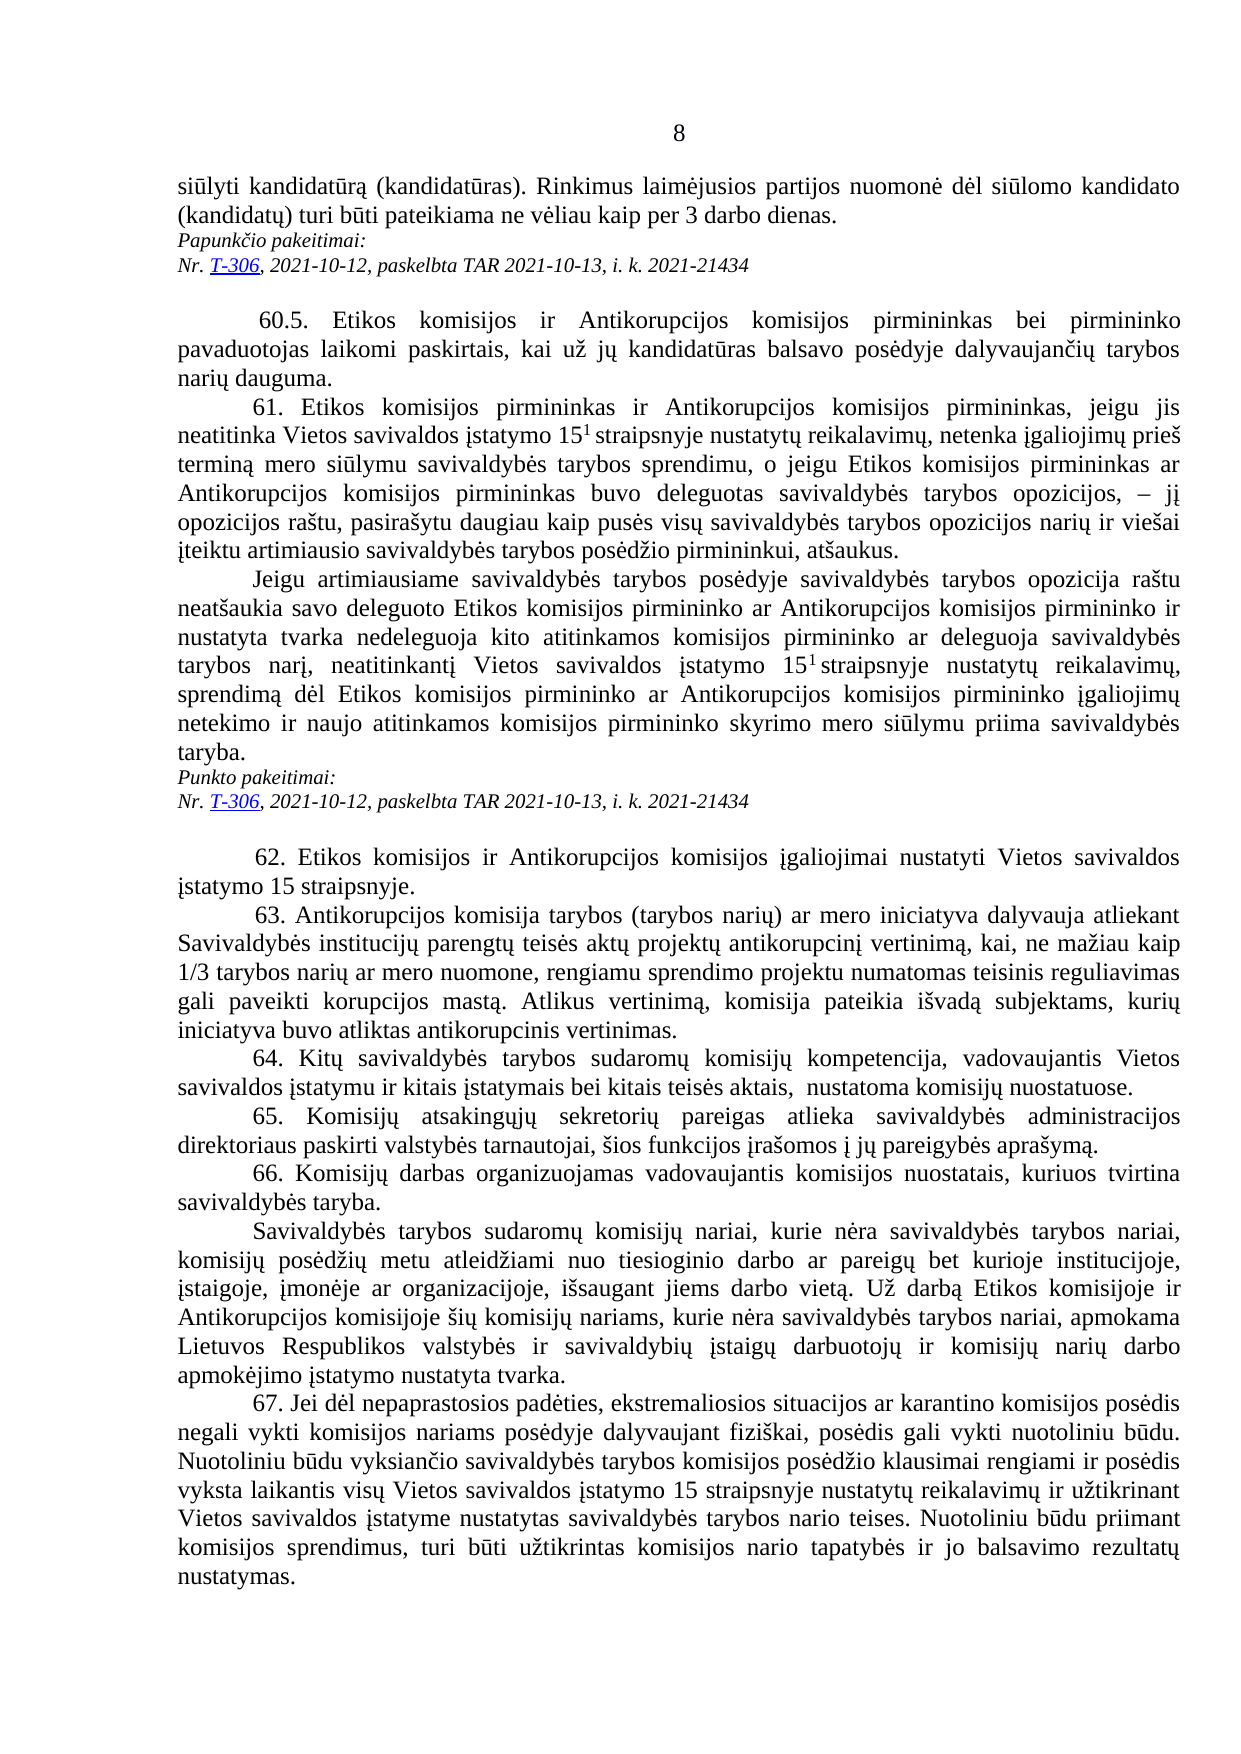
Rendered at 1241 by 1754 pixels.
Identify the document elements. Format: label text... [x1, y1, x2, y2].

text 62. Etikos komisijos ir Antikorupcijos komisijos įgaliojimai nustatyti Vietos savivaldos įstatymo 15 straipsnyje. [177, 842, 1181, 900]
text 67. Jei dėl nepaprastosios padėties, ekstremaliosios situacijos ar karantino komisijos posėdis negali vykti komisijos nariams posėdyje dalyvaujant fiziškai, posėdis gali vykti nuotoliniu būdu. Nuotoliniu būdu vyksiančio savivaldybės tarybos komisijos posėdžio klausimai rengiami ir posėdis vyksta laikantis visų Vietos savivaldos įstatymo 15 straipsnyje nustatytų reikalavimų ir užtikrinant Vietos savivaldos įstatyme nustatytas savivaldybės tarybos nario teises. Nuotoliniu būdu priimant komisijos sprendimus, turi būti užtikrintas komisijos nario tapatybės ir jo balsavimo rezultatų nustatymas. [177, 1388, 1181, 1590]
text 64. Kitų savivaldybės tarybos sudaromų komisijų kompetencija, vadovaujantis Vietos savivaldos įstatymu ir kitais įstatymais bei kitais teisės aktais, nustatoma komisijų nuostatuose. [177, 1043, 1181, 1101]
text Jeigu artimiausiame savivaldybės tarybos posėdyje savivaldybės tarybos opozicija raštu neatšaukia savo deleguoto Etikos komisijos pirmininko ar Antikorupcijos komisijos pirmininko ir nustatyta tvarka nedeleguoja kito atitinkamos komisijos pirmininko ar deleguoja savivaldybės tarybos narį, neatitinkantį Vietos savivaldos įstatymo 151 straipsnyje nustatytų reikalavimų, sprendimą dėl Etikos komisijos pirmininko ar Antikorupcijos komisijos pirmininko įgaliojimų netekimo ir naujo atitinkamos komisijos pirmininko skyrimo mero siūlymu priima savivaldybės taryba. [177, 564, 1181, 765]
text Nr. T-306, 2021-10-12, paskelbta TAR 2021-10-13, i. k. 2021-21434 [177, 789, 1181, 813]
text 65. Komisijų atsakingųjų sekretorių pareigas atlieka savivaldybės administracijos direktoriaus paskirti valstybės tarnautojai, šios funkcijos įrašomos į jų pareigybės aprašymą. [177, 1101, 1181, 1158]
text Savivaldybės tarybos sudaromų komisijų nariai, kurie nėra savivaldybės tarybos nariai, komisijų posėdžių metu atleidžiami nuo tiesioginio darbo ar pareigų bet kurioje institucijoje, įstaigoje, įmonėje ar organizacijoje, išsaugant jiems darbo vietą. Už darbą Etikos komisijoje ir Antikorupcijos komisijoje šių komisijų nariams, kurie nėra savivaldybės tarybos nariai, apmokama Lietuvos Respublikos valstybės ir savivaldybių įstaigų darbuotojų ir komisijų narių darbo apmokėjimo įstatymo nustatyta tvarka. [177, 1216, 1181, 1388]
text Papunkčio pakeitimai: [177, 228, 1181, 252]
text 66. Komisijų darbas organizuojamas vadovaujantis komisijos nuostatais, kuriuos tvirtina savivaldybės taryba. [177, 1158, 1181, 1216]
text 61. Etikos komisijos pirmininkas ir Antikorupcijos komisijos pirmininkas, jeigu jis neatitinka Vietos savivaldos įstatymo 151 straipsnyje nustatytų reikalavimų, netenka įgaliojimų prieš terminą mero siūlymu savivaldybės tarybos sprendimu, o jeigu Etikos komisijos pirmininkas ar Antikorupcijos komisijos pirmininkas buvo deleguotas savivaldybės tarybos opozicijos, – jį opozicijos raštu, pasirašytu daugiau kaip pusės visų savivaldybės tarybos opozicijos narių ir viešai įteiktu artimiausio savivaldybės tarybos posėdžio pirmininkui, atšaukus. [177, 392, 1181, 564]
text Nr. T-306, 2021-10-12, paskelbta TAR 2021-10-13, i. k. 2021-21434 [177, 252, 1181, 277]
text 60.5. Etikos komisijos ir Antikorupcijos komisijos pirmininkas bei pirmininko pavaduotojas laikomi paskirtais, kai už jų kandidatūras balsavo posėdyje dalyvaujančių tarybos narių dauguma. [177, 305, 1181, 392]
text Punkto pakeitimai: [177, 765, 1181, 789]
text 63. Antikorupcijos komisija tarybos (tarybos narių) ar mero iniciatyva dalyvauja atliekant Savivaldybės institucijų parengtų teisės aktų projektų antikorupcinį vertinimą, kai, ne mažiau kaip 1/3 tarybos narių ar mero nuomone, rengiamu sprendimo projektu numatomas teisinis reguliavimas gali paveikti korupcijos mastą. Atlikus vertinimą, komisija pateikia išvadą subjektams, kurių iniciatyva buvo atliktas antikorupcinis vertinimas. [177, 900, 1181, 1043]
text siūlyti kandidatūrą (kandidatūras). Rinkimus laimėjusios partijos nuomonė dėl siūlomo kandidato (kandidatų) turi būti pateikiama ne vėliau kaip per 3 darbo dienas. [177, 171, 1181, 228]
